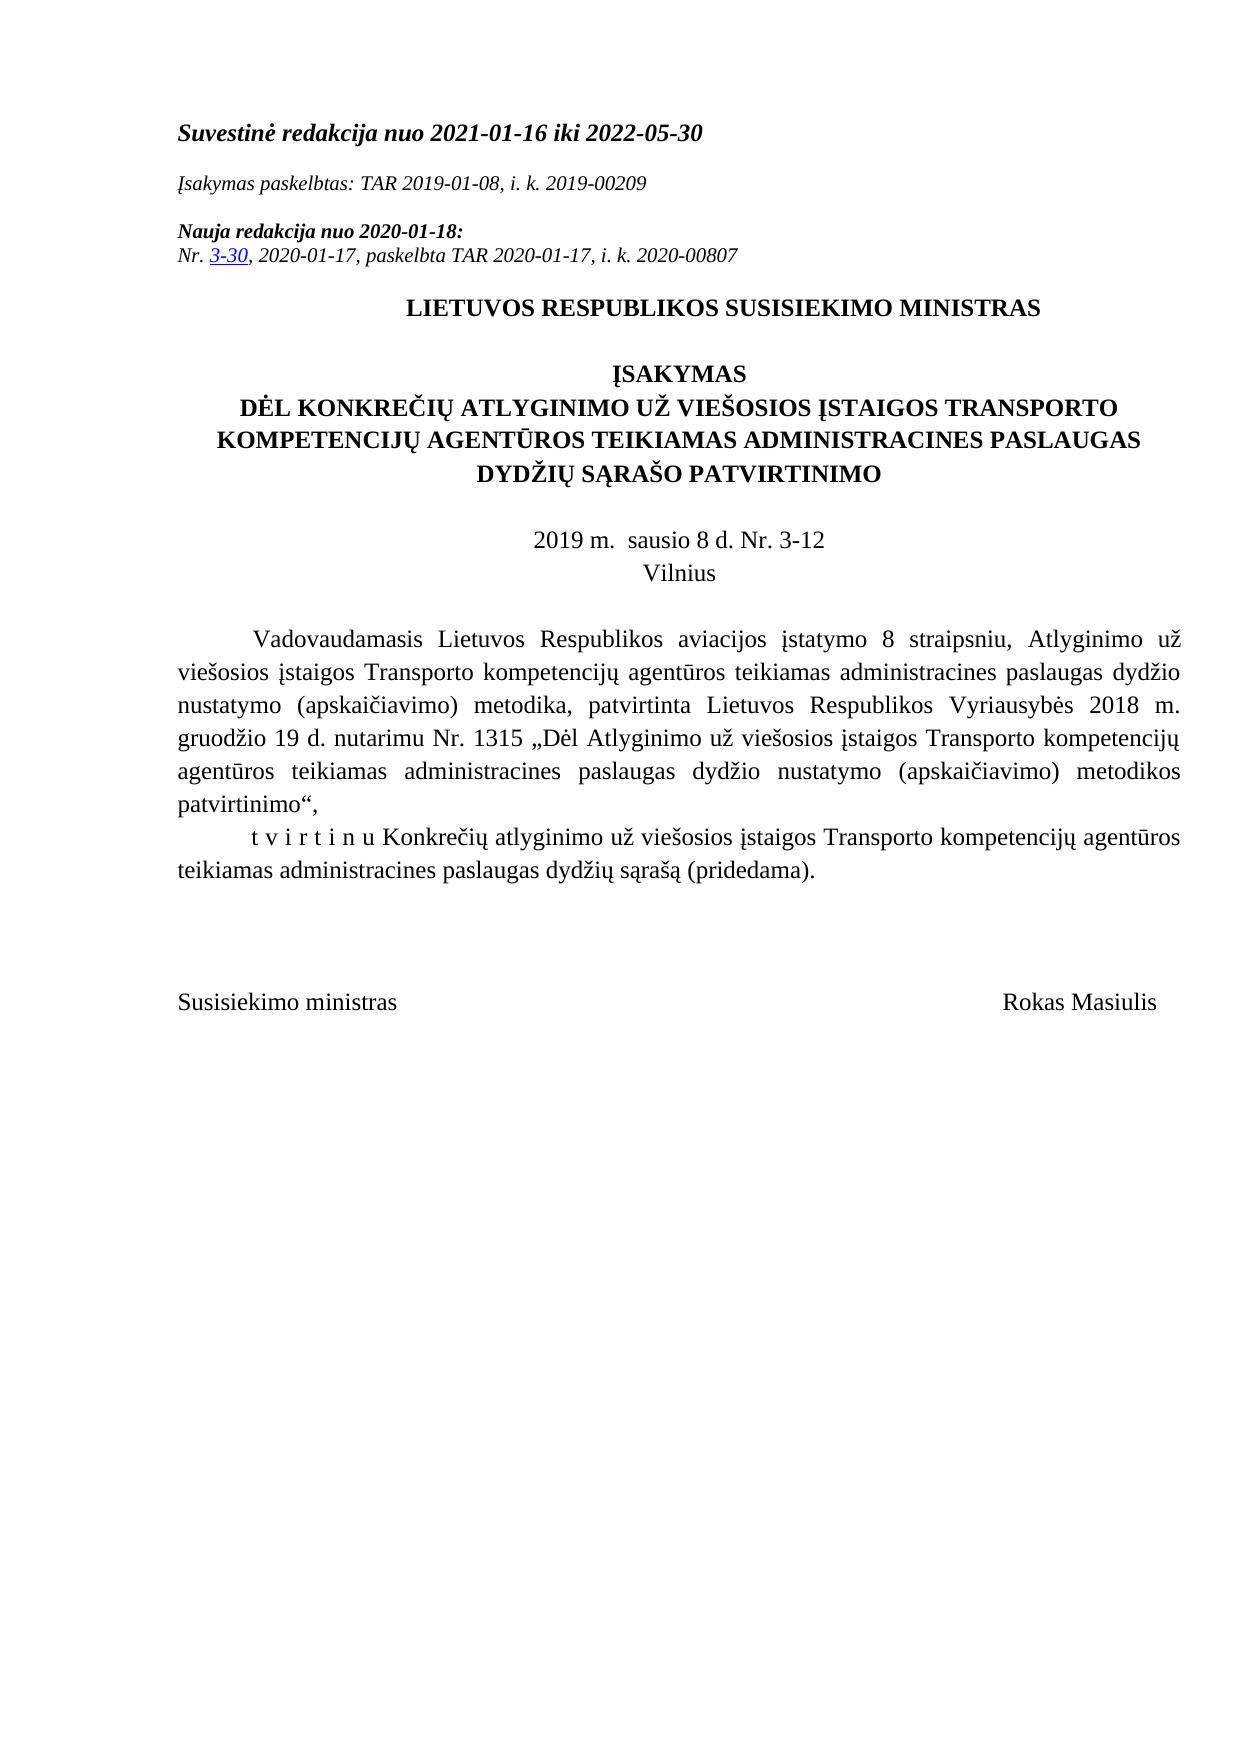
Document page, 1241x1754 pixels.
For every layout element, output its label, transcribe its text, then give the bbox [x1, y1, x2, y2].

text Nauja redakcija nuo 2020-01-18: [177, 219, 1181, 243]
text Įsakymas paskelbtas: TAR 2019-01-08, i. k. 2019-00209 [177, 171, 1181, 195]
text Suvestinė redakcija nuo 2021-01-16 iki 2022-05-30 [177, 118, 1181, 147]
text LIETUVOS RESPUBLIKOS SUSISIEKIMO MINISTRAS [177, 293, 1181, 322]
text 2019 m. sausio 8 d. Nr. 3-12 [177, 525, 1181, 553]
text Susisiekimo ministras Rokas Masiulis [177, 987, 1181, 1016]
text Nr. 3-30, 2020-01-17, paskelbta TAR 2020-01-17, i. k. 2020-00807 [177, 243, 1181, 267]
text ĮSAKYMAS [177, 359, 1181, 388]
text Vilnius [177, 558, 1181, 586]
text Vadovaudamasis Lietuvos Respublikos aviacijos įstatymo 8 straipsniu, Atlyginimo už viešosios įstaigos Transporto kompetencijų agentūros teikiamas administracines paslaugas dydžio nustatymo (apskaičiavimo) metodika, patvirtinta Lietuvos Respublikos Vyriausybės 2018 m. gruodžio 19 d. nutarimu Nr. 1315 „Dėl Atlyginimo už viešosios įstaigos Transporto kompetencijų agentūros teikiamas administracines paslaugas dydžio nustatymo (apskaičiavimo) metodikos patvirtinimo“, [177, 624, 1181, 818]
text DĖL KONKREČIŲ ATLYGINIMO UŽ VIEŠOSIOS ĮSTAIGOS TRANSPORTO KOMPETENCIJŲ AGENTŪROS TEIKIAMAS ADMINISTRACINES PASLAUGAS DYDŽIŲ SĄRAŠO PATVIRTINIMO [177, 393, 1181, 487]
text t v i r t i n u Konkrečių atlyginimo už viešosios įstaigos Transporto kompetencijų agentūros teikiamas administracines paslaugas dydžių sąrašą (pridedama). [177, 822, 1181, 884]
